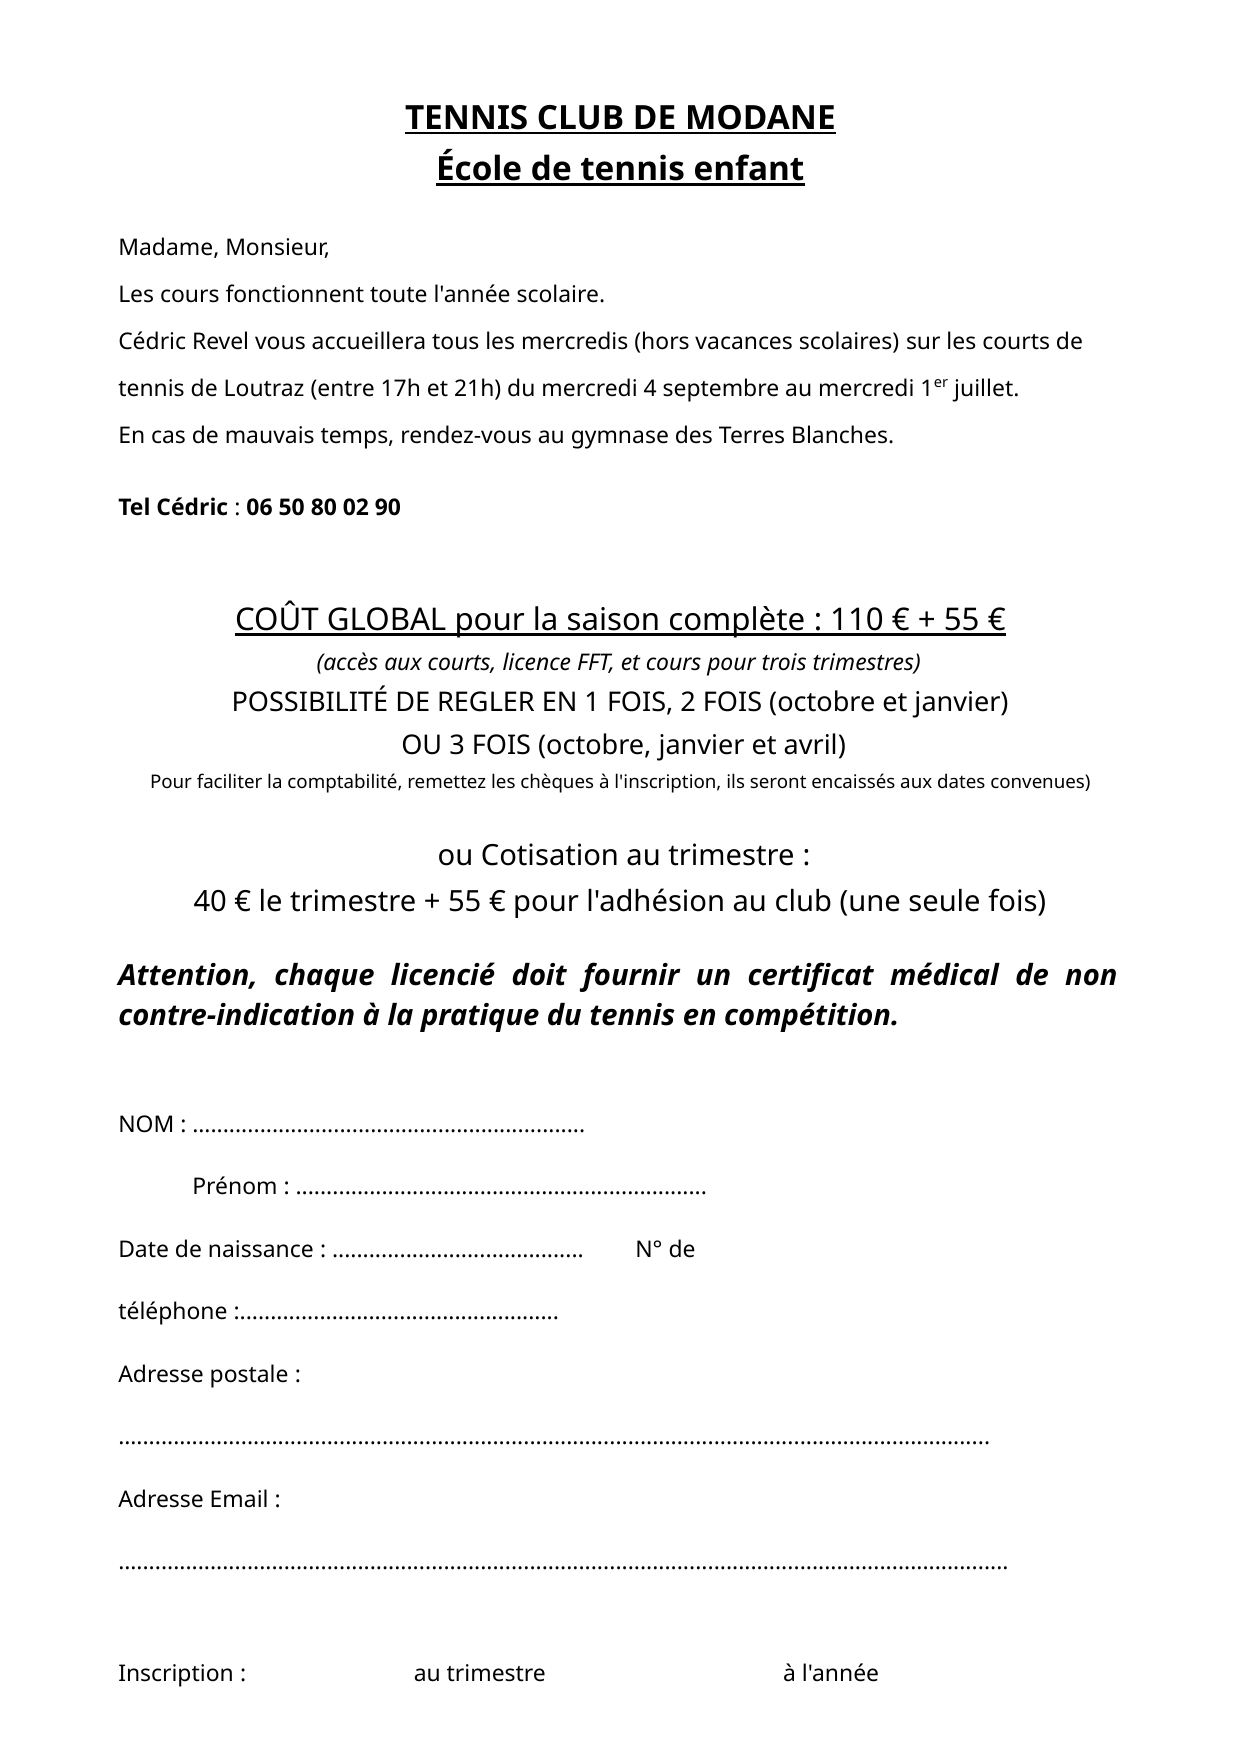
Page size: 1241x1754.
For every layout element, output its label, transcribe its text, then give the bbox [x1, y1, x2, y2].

text Adresse Email : ….............................................................................................................................................. [118, 1483, 1122, 1576]
text Inscription : au trimestre à l'année [118, 1657, 1122, 1688]
text (accès aux courts, licence FFT, et cours pour trois trimestres) [118, 646, 1122, 677]
text Adresse postale : …........................................................................................................................................... [118, 1358, 1122, 1451]
text Date de naissance : ......................................... N° de téléphone :.................................................... [118, 1233, 1122, 1326]
text Tel Cédric : 06 50 80 02 90 [118, 491, 1122, 522]
text 40 € le trimestre + 55 € pour l'adhésion au club (une seule fois) [118, 880, 1122, 920]
text POSSIBILITÉ DE REGLER EN 1 FOIS, 2 FOIS (octobre et janvier) [118, 683, 1122, 720]
text TENNIS CLUB DE MODANE [118, 94, 1122, 139]
text Pour faciliter la comptabilité, remettez les chèques à l'inscription, ils seront encaissés aux dates convenues) [118, 768, 1122, 794]
text Cédric Revel vous accueillera tous les mercredis (hors vacances scolaires) sur les courts de tennis de Loutraz (entre 17h et 21h) du mercredi 4 septembre au mercredi 1er juillet. [118, 325, 1122, 403]
text En cas de mauvais temps, rendez-vous au gymnase des Terres Blanches. [118, 419, 1122, 450]
text COÛT GLOBAL pour la saison complète : 110 € + 55 € [118, 597, 1122, 640]
text École de tennis enfant [118, 145, 1122, 191]
text ou Cotisation au trimestre : [118, 834, 1122, 874]
text Madame, Monsieur, [118, 231, 1122, 262]
text Les cours fonctionnent toute l'année scolaire. [118, 278, 1122, 309]
text OU 3 FOIS (octobre, janvier et avril) [118, 726, 1122, 762]
text NOM : …............................................................. Prénom : ................................................................... [118, 1108, 1122, 1201]
text Attention, chaque licencié doit fournir un certificat médical de non contre-indication à la pratique du tennis en compétition. [118, 954, 1122, 1034]
